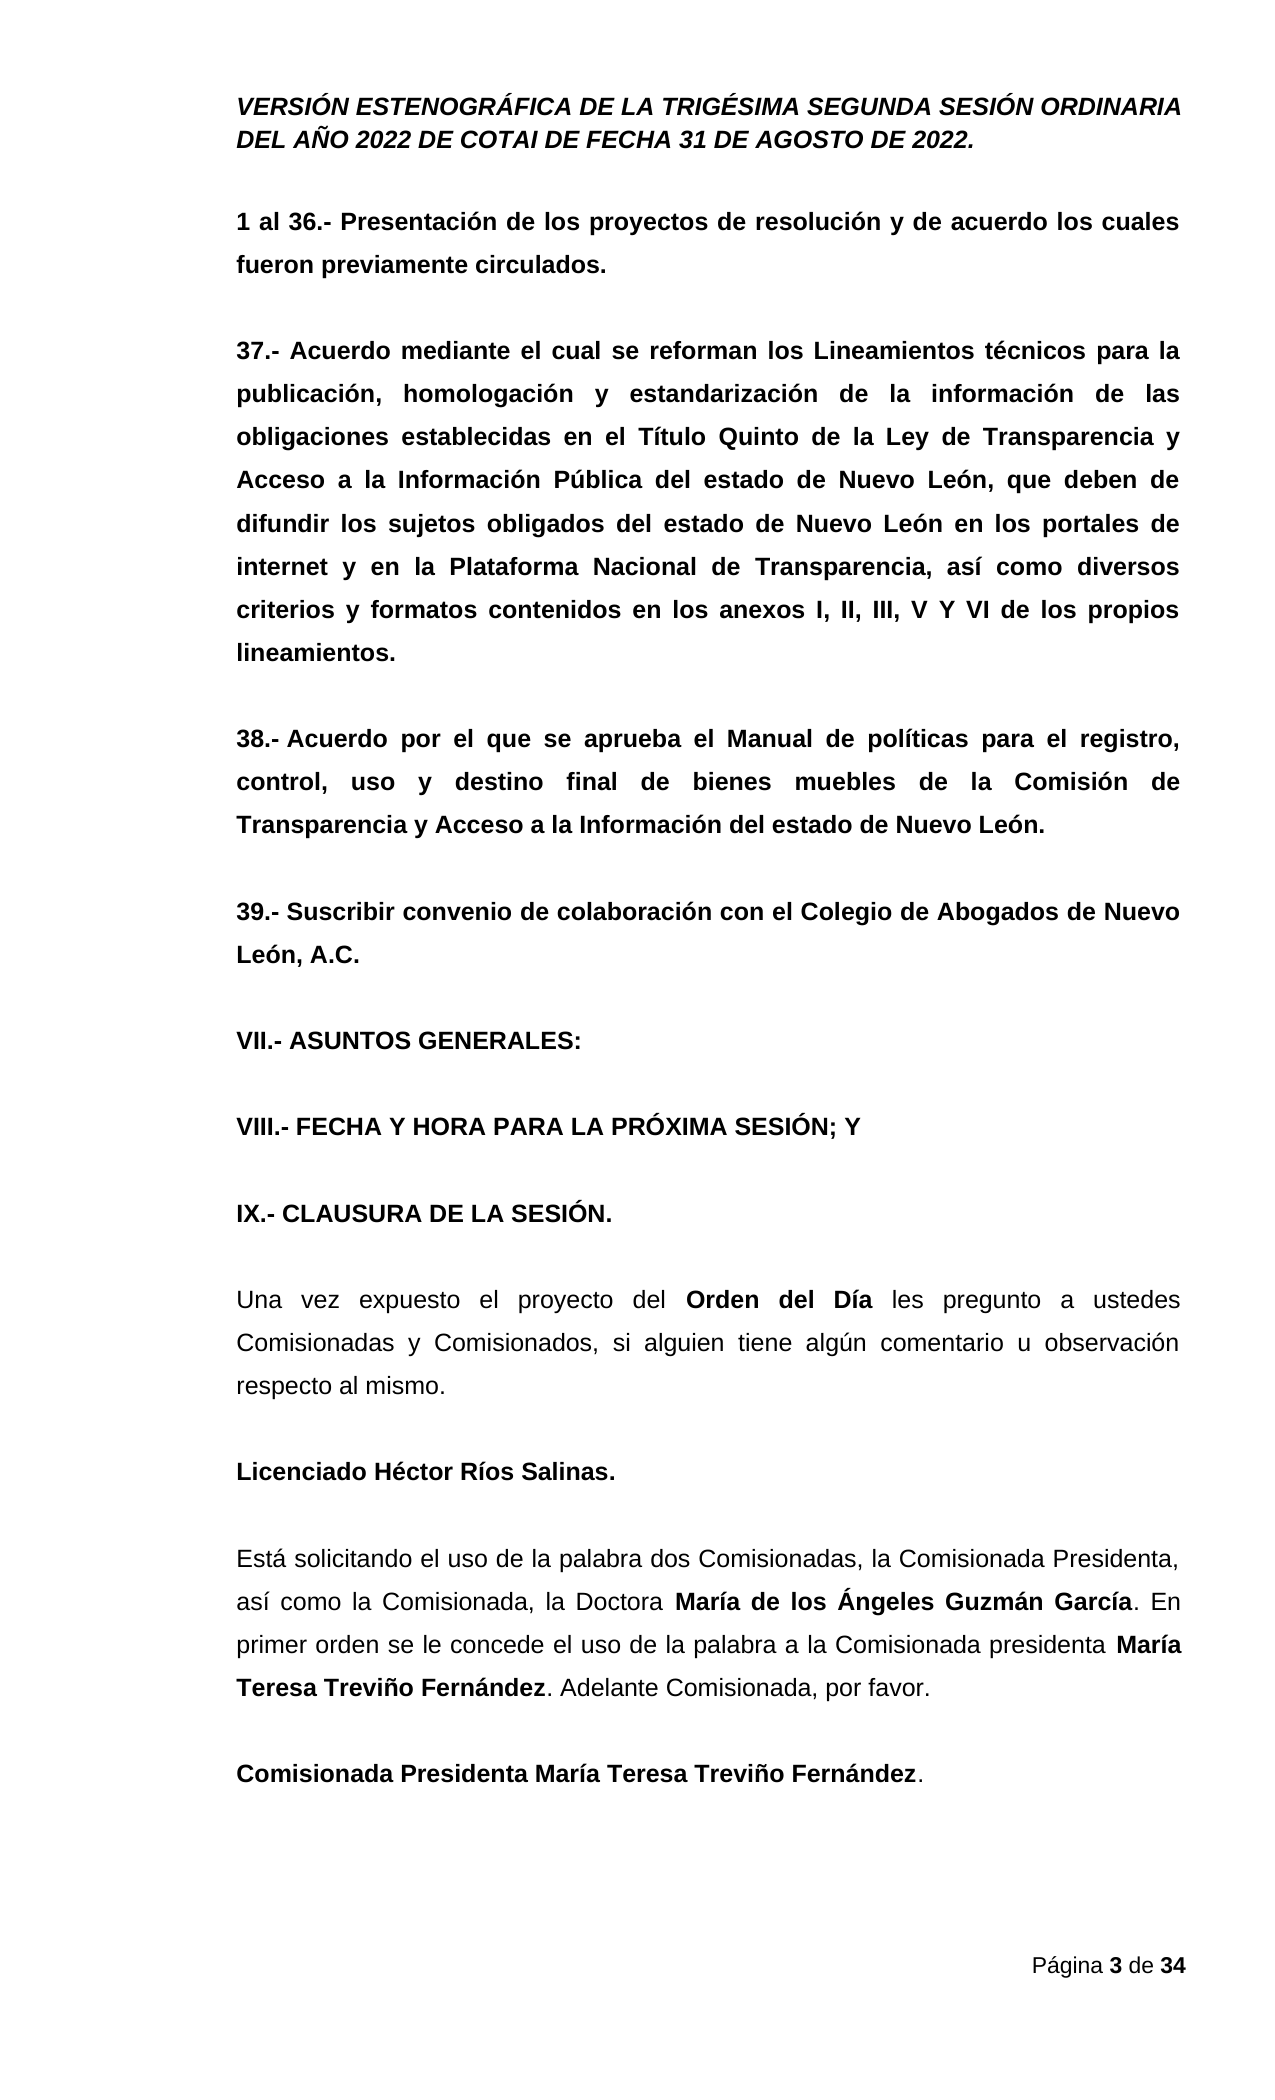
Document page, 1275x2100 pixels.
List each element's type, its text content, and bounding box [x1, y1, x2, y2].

text VIII.- FECHA Y HORA PARA LA PRÓXIMA SESIÓN; Y [236, 1112, 1181, 1141]
text 39.- Suscribir convenio de colaboración con el Colegio de Abogados de Nuevo León, A.C. [236, 897, 1181, 969]
text 37.- Acuerdo mediante el cual se reforman los Lineamientos técnicos para la publicación, homologación y estandarización de la información de las obligaciones establecidas en el Título Quinto de la Ley de Transparencia y Acceso a la Información Pública del estado de Nuevo León, que deben de difundir los sujetos obligados del estado de Nuevo León en los portales de internet y en la Plataforma Nacional de Transparencia, así como diversos criterios y formatos contenidos en los anexos I, II, III, V Y VI de los propios lineamientos. [236, 336, 1181, 667]
text IX.- CLAUSURA DE LA SESIÓN. [236, 1199, 1181, 1227]
text Una vez expuesto el proyecto del Orden del Día les pregunto a ustedes Comisionadas y Comisionados, si alguien tiene algún comentario u observación respecto al mismo. [236, 1285, 1181, 1400]
text 38.- Acuerdo por el que se aprueba el Manual de políticas para el registro, control, uso y destino final de bienes muebles de la Comisión de Transparencia y Acceso a la Información del estado de Nuevo León. [236, 724, 1181, 839]
text Está solicitando el uso de la palabra dos Comisionadas, la Comisionada Presidenta, así como la Comisionada, la Doctora María de los Ángeles Guzmán García. En primer orden se le concede el uso de la palabra a la Comisionada presidenta María Teresa Treviño Fernández. Adelante Comisionada, por favor. [236, 1544, 1181, 1702]
text Licenciado Héctor Ríos Salinas. [236, 1457, 1198, 1486]
text 1 al 36.- Presentación de los proyectos de resolución y de acuerdo los cuales fueron previamente circulados. [236, 207, 1181, 279]
text Comisionada Presidenta María Teresa Treviño Fernández. [236, 1759, 1181, 1788]
text VII.- ASUNTOS GENERALES: [236, 1026, 1181, 1055]
